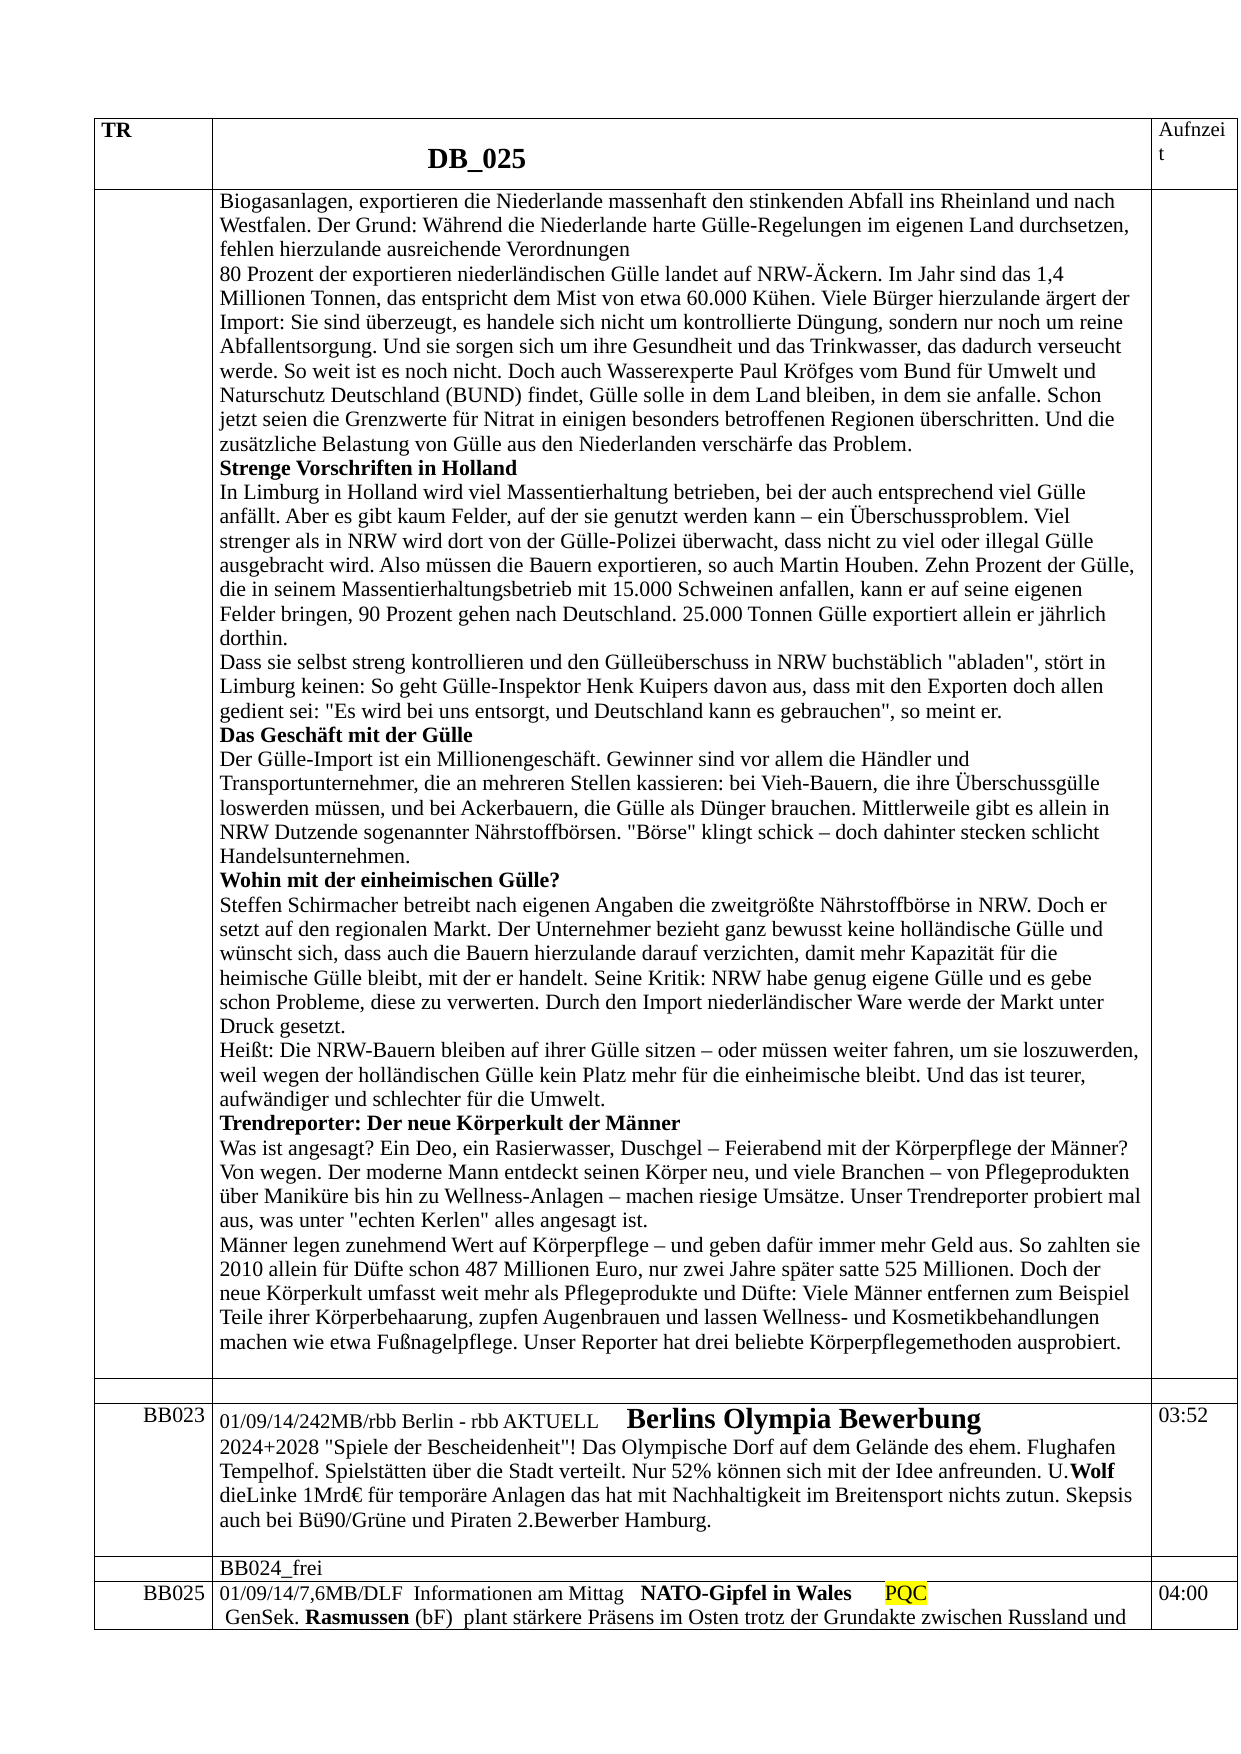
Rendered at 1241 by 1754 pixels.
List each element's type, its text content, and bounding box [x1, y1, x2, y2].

table_header Aufnzeit [1152, 119, 1237, 189]
table_header TR [95, 119, 212, 189]
table_cell 04:00 [1152, 1582, 1237, 1629]
table_cell [213, 1379, 1151, 1402]
table_cell 01/09/14/7,6MB/DLF Informationen am Mittag NATO-Gipfel in Wales PQC GenSek. Rasmussen (bF) plant stärkere Präsens im Osten trotz der Grundakte zwischen Russland und [213, 1582, 1151, 1629]
table_cell BB023 [95, 1404, 212, 1556]
table_cell [1152, 1379, 1237, 1402]
table_cell [95, 1379, 212, 1402]
table_header DB_025 [213, 119, 1151, 189]
table_cell BB024_frei [213, 1557, 1151, 1581]
table_cell [1152, 1557, 1237, 1581]
table_cell Biogasanlagen, exportieren die Niederlande massenhaft den stinkenden Abfall ins Rheinland und nach Westfalen. Der Grund: Während die Niederlande harte Gülle-Regelungen im eigenen Land durchsetzen, fehlen hierzulande ausreichende Verordnungen 80 Prozent der exportieren niederländischen Gülle landet auf NRW-Äckern. Im Jahr sind das 1,4 Millionen Tonnen, das entspricht dem Mist von etwa 60.000 Kühen. Viele Bürger hierzulande ärgert der Import: Sie sind überzeugt, es handele sich nicht um kontrollierte Düngung, sondern nur noch um reine Abfallentsorgung. Und sie sorgen sich um ihre Gesundheit und das Trinkwasser, das dadurch verseucht werde. So weit ist es noch nicht. Doch auch Wasserexperte Paul Kröfges vom Bund für Umwelt und Naturschutz Deutschland (BUND) findet, Gülle solle in dem Land bleiben, in dem sie anfalle. Schon jetzt seien die Grenzwerte für Nitrat in einigen besonders betroffenen Regionen überschritten. Und die zusätzliche Belastung von Gülle aus den Niederlanden verschärfe das Problem. Strenge Vorschriften in Holland In Limburg in Holland wird viel Massentierhaltung betrieben, bei der auch entsprechend viel Gülle anfällt. Aber es gibt kaum Felder, auf der sie genutzt werden kann – ein Überschussproblem. Viel strenger als in NRW wird dort von der Gülle-Polizei überwacht, dass nicht zu viel oder illegal Gülle ausgebracht wird. Also müssen die Bauern exportieren, so auch Martin Houben. Zehn Prozent der Gülle, die in seinem Massentierhaltungsbetrieb mit 15.000 Schweinen anfallen, kann er auf seine eigenen Felder bringen, 90 Prozent gehen nach Deutschland. 25.000 Tonnen Gülle exportiert allein er jährlich dorthin. Dass sie selbst streng kontrollieren und den Gülleüberschuss in NRW buchstäblich "abladen", stört in Limburg keinen: So geht Gülle-Inspektor Henk Kuipers davon aus, dass mit den Exporten doch allen gedient sei: "Es wird bei uns entsorgt, und Deutschland kann es gebrauchen", so meint er. Das Geschäft mit der Gülle Der Gülle-Import ist ein Millionengeschäft. Gewinner sind vor allem die Händler und Transportunternehmer, die an mehreren Stellen kassieren: bei Vieh-Bauern, die ihre Überschussgülle loswerden müssen, und bei Ackerbauern, die Gülle als Dünger brauchen. Mittlerweile gibt es allein in NRW Dutzende sogenannter Nährstoffbörsen. "Börse" klingt schick – doch dahinter stecken schlicht Handelsunternehmen. Wohin mit der einheimischen Gülle? Steffen Schirmacher betreibt nach eigenen Angaben die zweitgrößte Nährstoffbörse in NRW. Doch er setzt auf den regionalen Markt. Der Unternehmer bezieht ganz bewusst keine holländische Gülle und wünscht sich, dass auch die Bauern hierzulande darauf verzichten, damit mehr Kapazität für die heimische Gülle bleibt, mit der er handelt. Seine Kritik: NRW habe genug eigene Gülle und es gebe schon Probleme, diese zu verwerten. Durch den Import niederländischer Ware werde der Markt unter Druck gesetzt. Heißt: Die NRW-Bauern bleiben auf ihrer Gülle sitzen – oder müssen weiter fahren, um sie loszuwerden, weil wegen der holländischen Gülle kein Platz mehr für die einheimische bleibt. Und das ist teurer, aufwändiger und schlechter für die Umwelt. Trendreporter: Der neue Körperkult der Männer Was ist angesagt? Ein Deo, ein Rasierwasser, Duschgel – Feierabend mit der Körperpflege der Männer? Von wegen. Der moderne Mann entdeckt seinen Körper neu, und viele Branchen – von Pflegeprodukten über Maniküre bis hin zu Wellness-Anlagen – machen riesige Umsätze. Unser Trendreporter probiert mal aus, was unter "echten Kerlen" alles angesagt ist. Männer legen zunehmend Wert auf Körperpflege – und geben dafür immer mehr Geld aus. So zahlten sie 2010 allein für Düfte schon 487 Millionen Euro, nur zwei Jahre später satte 525 Millionen. Doch der neue Körperkult umfasst weit mehr als Pflegeprodukte und Düfte: Viele Männer entfernen zum Beispiel Teile ihrer Körperbehaarung, zupfen Augenbrauen und lassen Wellness- und Kosmetikbehandlungen machen wie etwa Fußnagelpflege. Unser Reporter hat drei beliebte Körperpflegemethoden ausprobiert. [213, 190, 1151, 1378]
table_cell 01/09/14/242MB/rbb Berlin - rbb AKTUELL Berlins Olympia Bewerbung 2024+2028 "Spiele der Bescheidenheit"! Das Olympische Dorf auf dem Gelände des ehem. Flughafen Tempelhof. Spielstätten über die Stadt verteilt. Nur 52% können sich mit der Idee anfreunden. U.Wolf dieLinke 1Mrd€ für temporäre Anlagen das hat mit Nachhaltigkeit im Breitensport nichts zutun. Skepsis auch bei Bü90/Grüne und Piraten 2.Bewerber Hamburg. [213, 1404, 1151, 1556]
table_cell [1152, 190, 1237, 1378]
table_cell BB025 [95, 1582, 212, 1629]
table_cell 03:52 [1152, 1404, 1237, 1556]
table_cell [95, 190, 212, 1378]
table_cell [95, 1557, 212, 1581]
